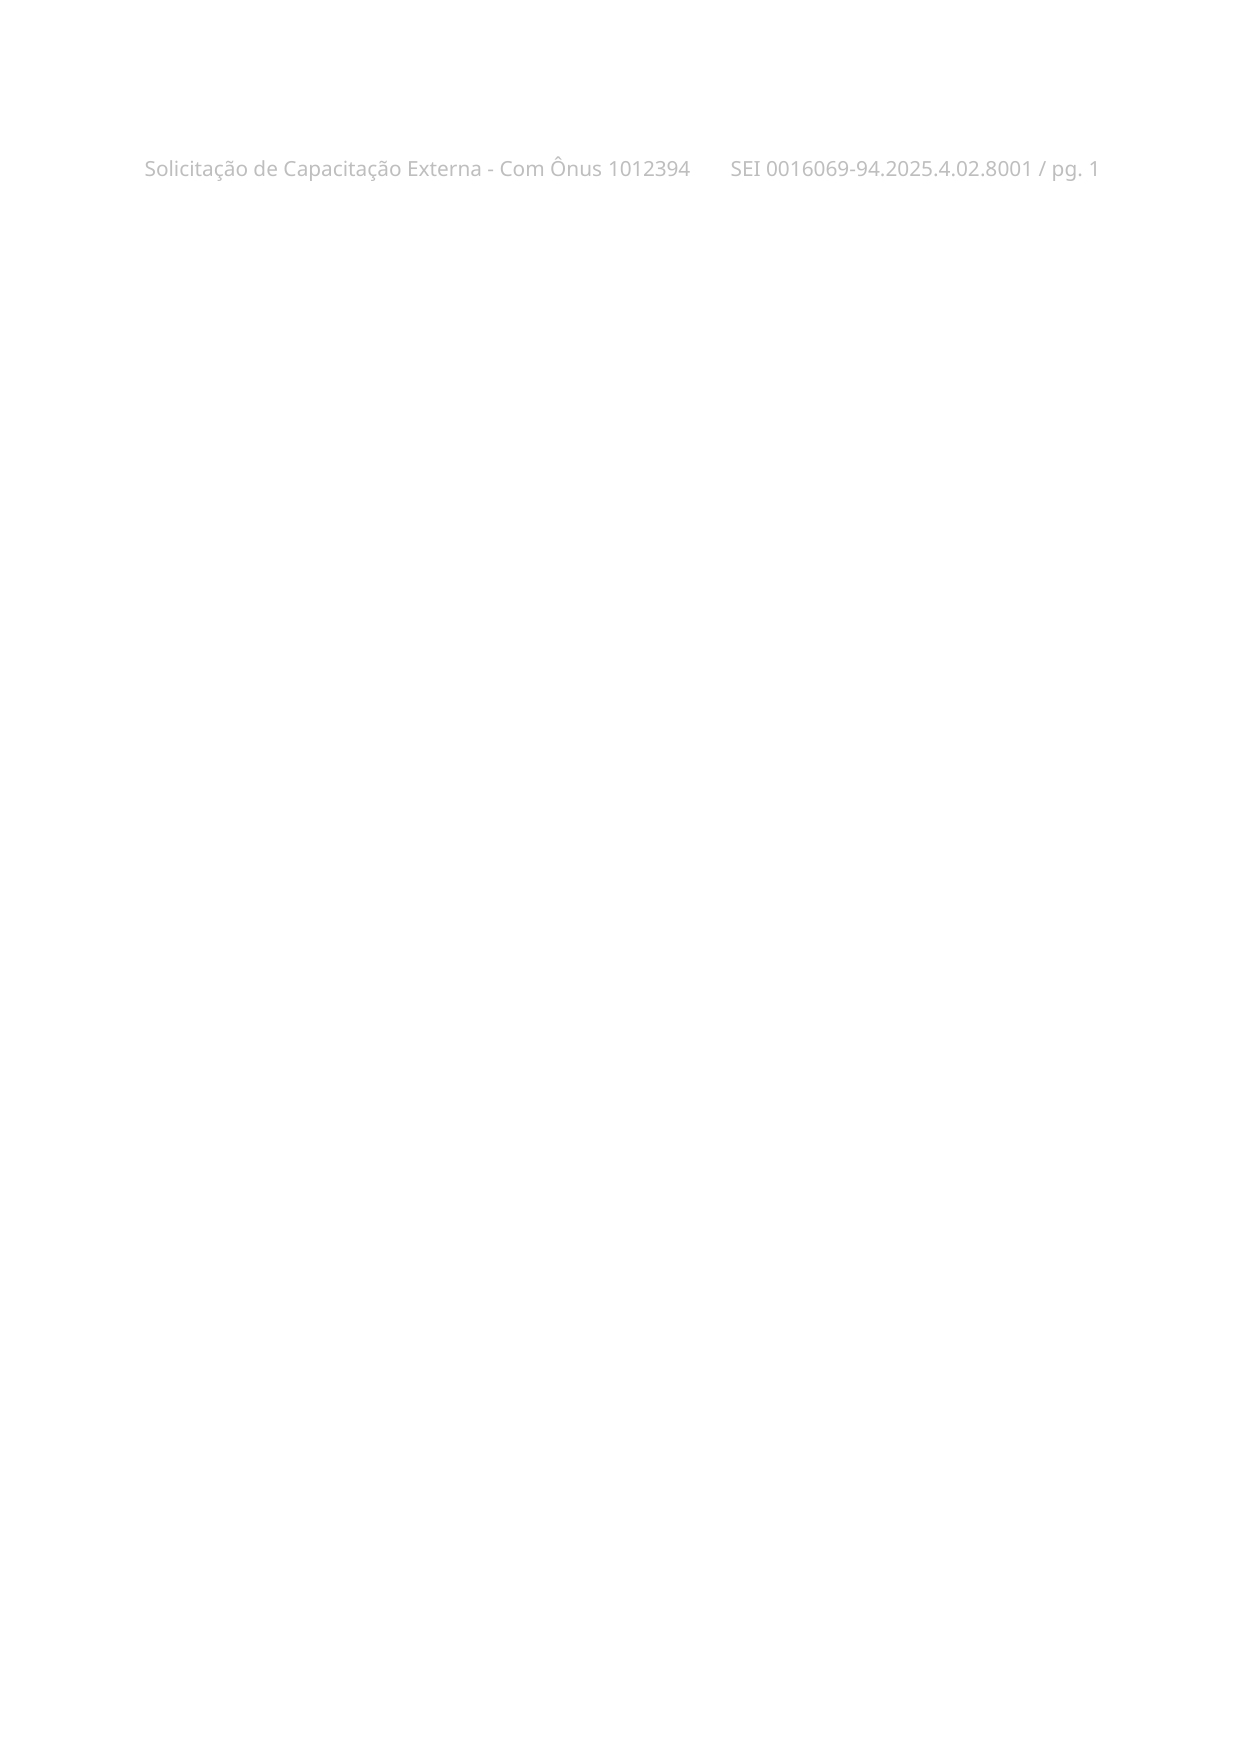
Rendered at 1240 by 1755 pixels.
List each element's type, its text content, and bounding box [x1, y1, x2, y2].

text Solicitação de Capacitação Externa - Com Ônus 1012394 SEI 0016069-94.2025.4.02.8001 / pg. 1 [144, 154, 1181, 183]
